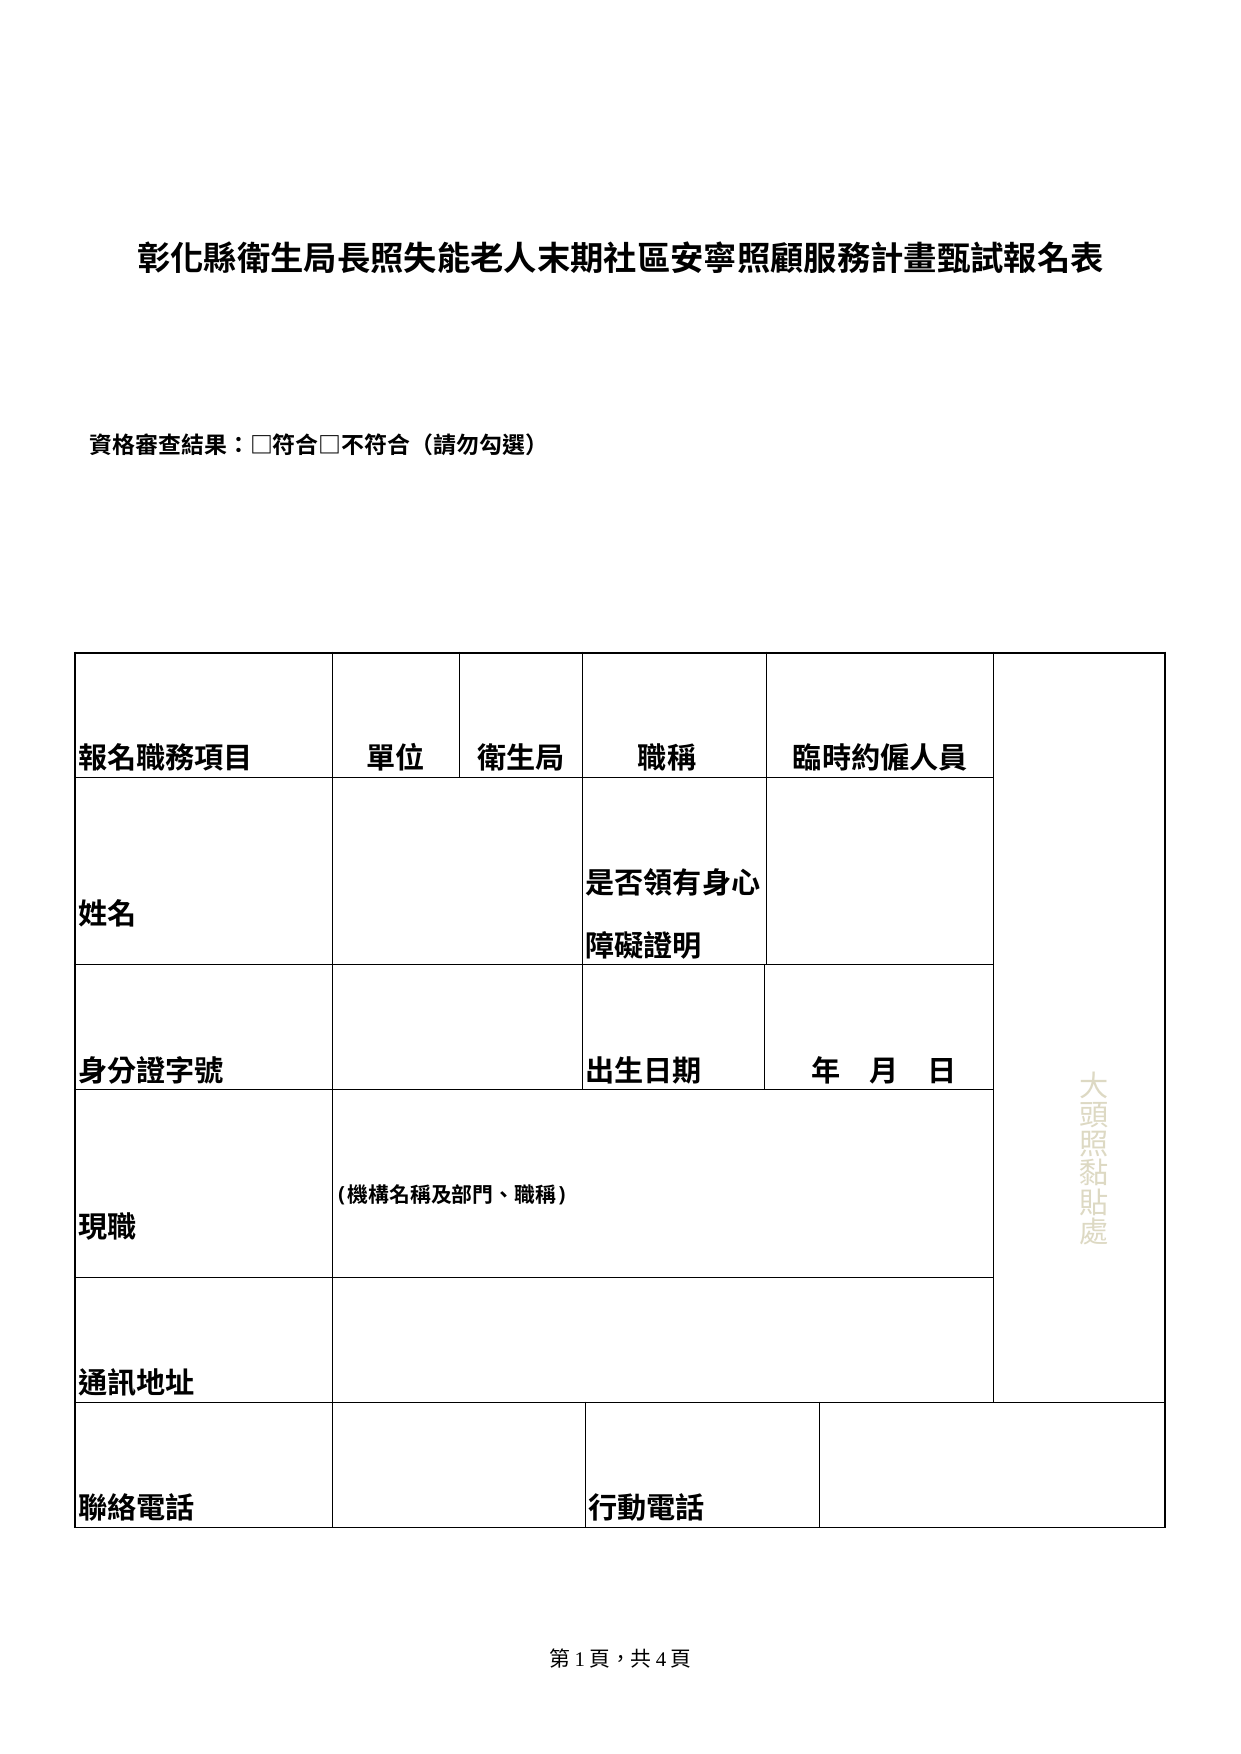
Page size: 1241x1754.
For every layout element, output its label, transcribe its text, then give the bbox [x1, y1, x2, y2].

table_cell 年 月 日 [765, 965, 993, 1089]
table_cell 通訊地址 [76, 1278, 332, 1402]
table_cell 聯絡電話 [76, 1403, 332, 1527]
table_cell 身分證字號 [76, 965, 332, 1089]
table_cell 報名職務項目 [76, 654, 332, 777]
table_cell 姓名 [76, 778, 332, 964]
table_cell 是否領有身心障礙證明 [583, 778, 766, 964]
table_cell 出生日期 [583, 965, 764, 1089]
table_cell [767, 778, 993, 964]
table_cell (機構名稱及部門、職稱) [333, 1090, 993, 1277]
table_cell 臨時約僱人員 [767, 654, 993, 777]
table_cell [333, 965, 582, 1089]
table_cell [994, 654, 1164, 1402]
table_cell 現職 [76, 1090, 332, 1277]
table_cell 單位 [333, 654, 459, 777]
table_header 資格審查結果：□符合□不符合（請勿勾選） [78, 339, 1165, 484]
table_cell 行動電話 [586, 1403, 819, 1527]
table_cell [333, 1403, 585, 1527]
table_cell [75, 547, 1165, 652]
table_cell 衛生局 [460, 654, 582, 777]
table_cell 職稱 [583, 654, 766, 777]
table_cell [820, 1403, 1164, 1527]
table_cell [333, 778, 582, 964]
table_header 彰化縣衛生局長照失能老人末期社區安寧照顧服務計畫甄試報名表 [75, 152, 1165, 547]
table_cell [333, 1278, 993, 1402]
